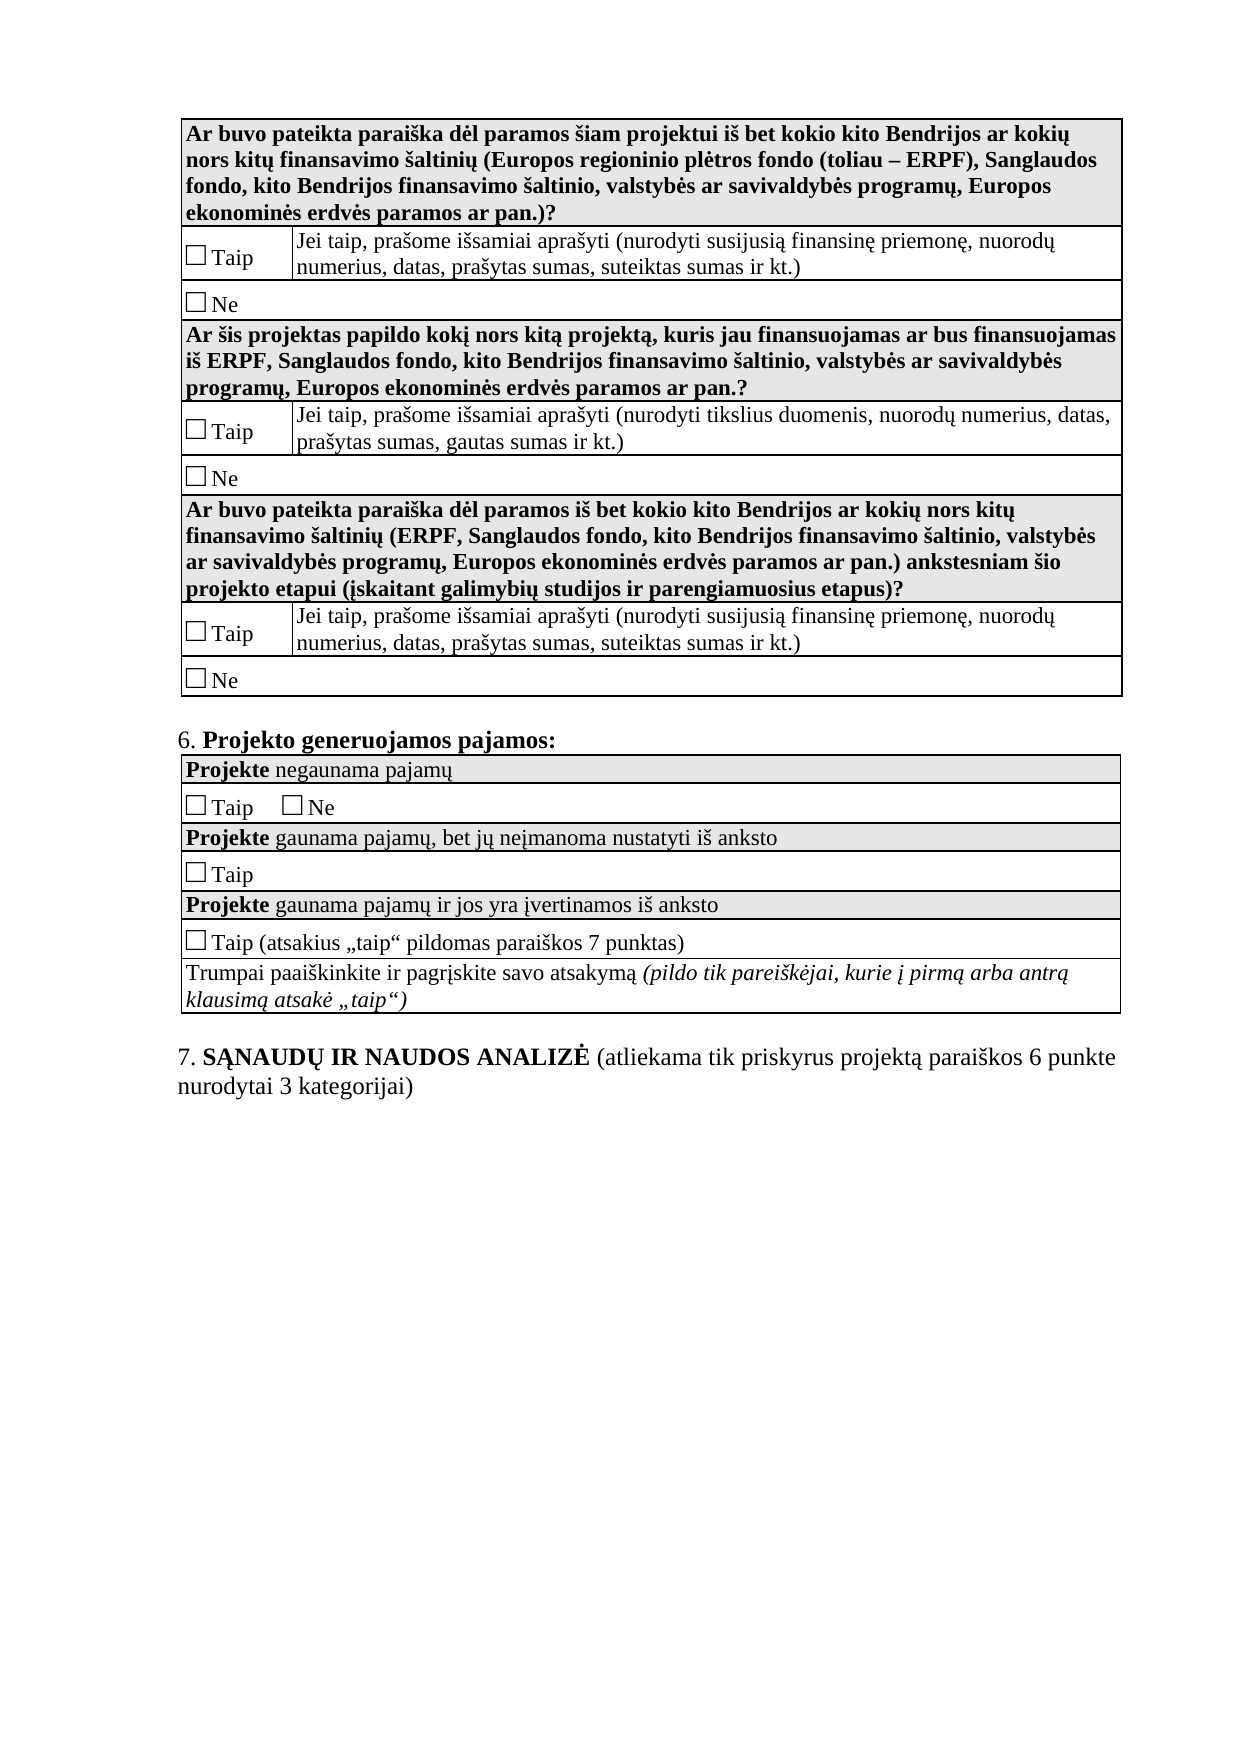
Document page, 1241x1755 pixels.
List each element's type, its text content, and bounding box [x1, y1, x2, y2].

table_cell Trumpai paaiškinkite ir pagrįskite savo atsakymą (pildo tik pareiškėjai, kurie į pirmą arba antrą klausimą atsakė „taip“) [182, 959, 1120, 1012]
table_cell □ Taip □ Ne [182, 784, 1120, 822]
table_cell □ Ne [182, 281, 1121, 319]
table_cell Projekte gaunama pajamų, bet jų neįmanoma nustatyti iš anksto [182, 824, 1120, 850]
table_cell Jei taip, prašome išsamiai aprašyti (nurodyti susijusią finansinę priemonę, nuorodų numerius, datas, prašytas sumas, suteiktas sumas ir kt.) [293, 227, 1121, 279]
table_header Projekte negaunama pajamų [182, 756, 1120, 782]
table_cell □ Taip [182, 852, 1120, 890]
text 6. Projekto generuojamos pajamos: [177, 726, 1122, 754]
text 7. SĄNAUDŲ IR NAUDOS ANALIZĖ (atliekama tik priskyrus projektą paraiškos 6 punkte nurodytai 3 kategorijai) [177, 1042, 1122, 1100]
table_cell □ Ne [182, 456, 1121, 494]
table_cell □ Ne [182, 657, 1121, 695]
table_cell Projekte gaunama pajamų ir jos yra įvertinamos iš anksto [182, 892, 1120, 918]
table_cell Jei taip, prašome išsamiai aprašyti (nurodyti tikslius duomenis, nuorodų numerius, datas, prašytas sumas, gautas sumas ir kt.) [293, 402, 1121, 454]
table_cell □ Taip (atsakius „taip“ pildomas paraiškos 7 punktas) [182, 920, 1120, 958]
table_cell Ar šis projektas papildo kokį nors kitą projektą, kuris jau finansuojamas ar bus finansuojamas iš ERPF, Sanglaudos fondo, kito Bendrijos finansavimo šaltinio, valstybės ar savivaldybės programų, Europos ekonominės erdvės paramos ar pan.? [182, 321, 1121, 400]
table_cell □ Taip [182, 603, 292, 655]
table_header Ar buvo pateikta paraiška dėl paramos šiam projektui iš bet kokio kito Bendrijos ar kokių nors kitų finansavimo šaltinių (Europos regioninio plėtros fondo (toliau – ERPF), Sanglaudos fondo, kito Bendrijos finansavimo šaltinio, valstybės ar savivaldybės programų, Europos ekonominės erdvės paramos ar pan.)? [182, 120, 1121, 225]
table_cell Ar buvo pateikta paraiška dėl paramos iš bet kokio kito Bendrijos ar kokių nors kitų finansavimo šaltinių (ERPF, Sanglaudos fondo, kito Bendrijos finansavimo šaltinio, valstybės ar savivaldybės programų, Europos ekonominės erdvės paramos ar pan.) ankstesniam šio projekto etapui (įskaitant galimybių studijos ir parengiamuosius etapus)? [182, 496, 1121, 601]
table_cell □ Taip [182, 227, 292, 279]
table_cell Jei taip, prašome išsamiai aprašyti (nurodyti susijusią finansinę priemonę, nuorodų numerius, datas, prašytas sumas, suteiktas sumas ir kt.) [293, 603, 1121, 655]
table_cell □ Taip [182, 402, 292, 454]
